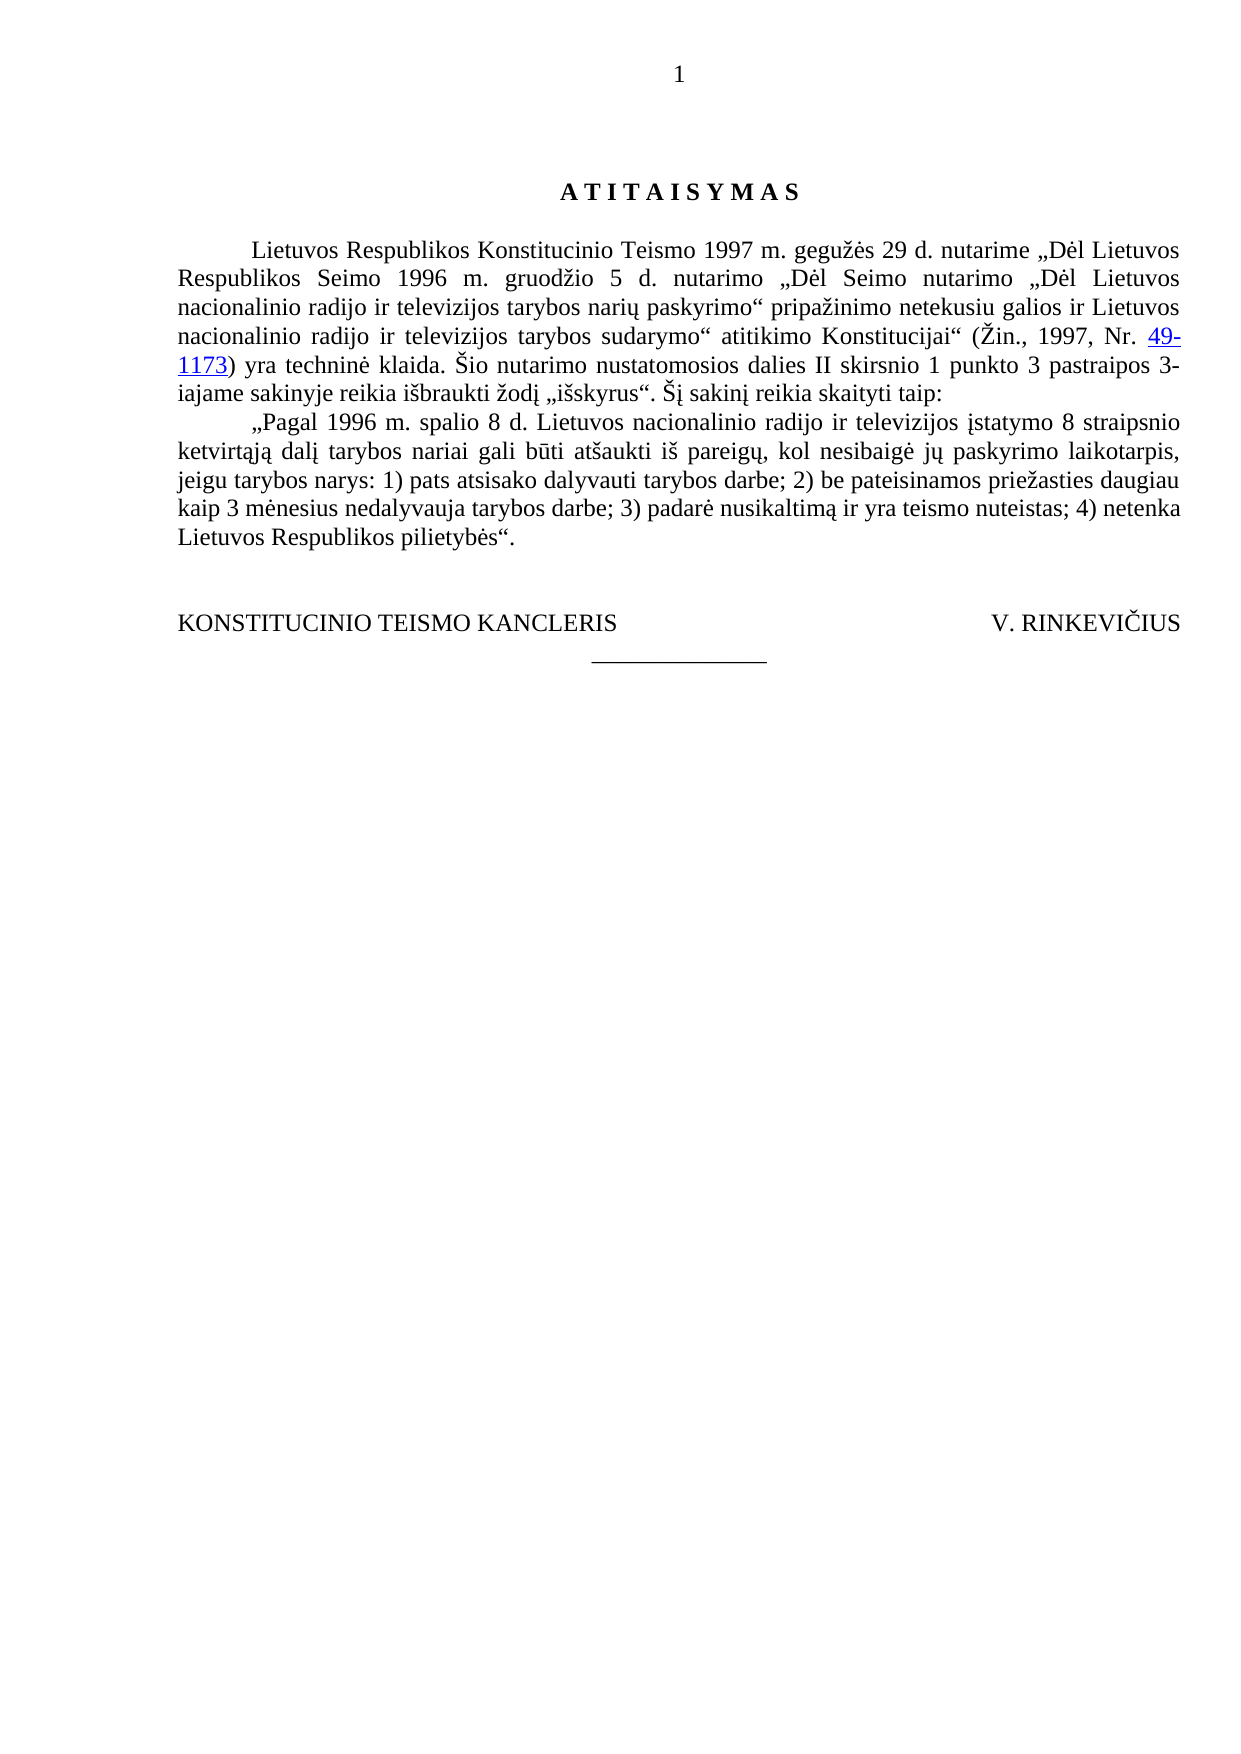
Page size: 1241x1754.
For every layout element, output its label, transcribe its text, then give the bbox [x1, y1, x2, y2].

text ______________ [177, 637, 1181, 666]
text Lietuvos Respublikos Konstitucinio Teismo 1997 m. gegužės 29 d. nutarime „Dėl Lietuvos Respublikos Seimo 1996 m. gruodžio 5 d. nutarimo „Dėl Seimo nutarimo „Dėl Lietuvos nacionalinio radijo ir televizijos tarybos narių paskyrimo“ pripažinimo netekusiu galios ir Lietuvos nacionalinio radijo ir televizijos tarybos sudarymo“ atitikimo Konstitucijai“ (Žin., 1997, Nr. 49-1173) yra techninė klaida. Šio nutarimo nustatomosios dalies II skirsnio 1 punkto 3 pastraipos 3-iajame sakinyje reikia išbraukti žodį „išskyrus“. Šį sakinį reikia skaityti taip: [177, 235, 1181, 407]
text „Pagal 1996 m. spalio 8 d. Lietuvos nacionalinio radijo ir televizijos įstatymo 8 straipsnio ketvirtąją dalį tarybos nariai gali būti atšaukti iš pareigų, kol nesibaigė jų paskyrimo laikotarpis, jeigu tarybos narys: 1) pats atsisako dalyvauti tarybos darbe; 2) be pateisinamos priežasties daugiau kaip 3 mėnesius nedalyvauja tarybos darbe; 3) padarė nusikaltimą ir yra teismo nuteistas; 4) netenka Lietuvos Respublikos pilietybės“. [177, 407, 1181, 551]
text KONSTITUCINIO TEISMO KANCLERIS V. RINKEVIČIUS [177, 608, 1181, 637]
text ATITAISYMAS [177, 177, 1181, 206]
